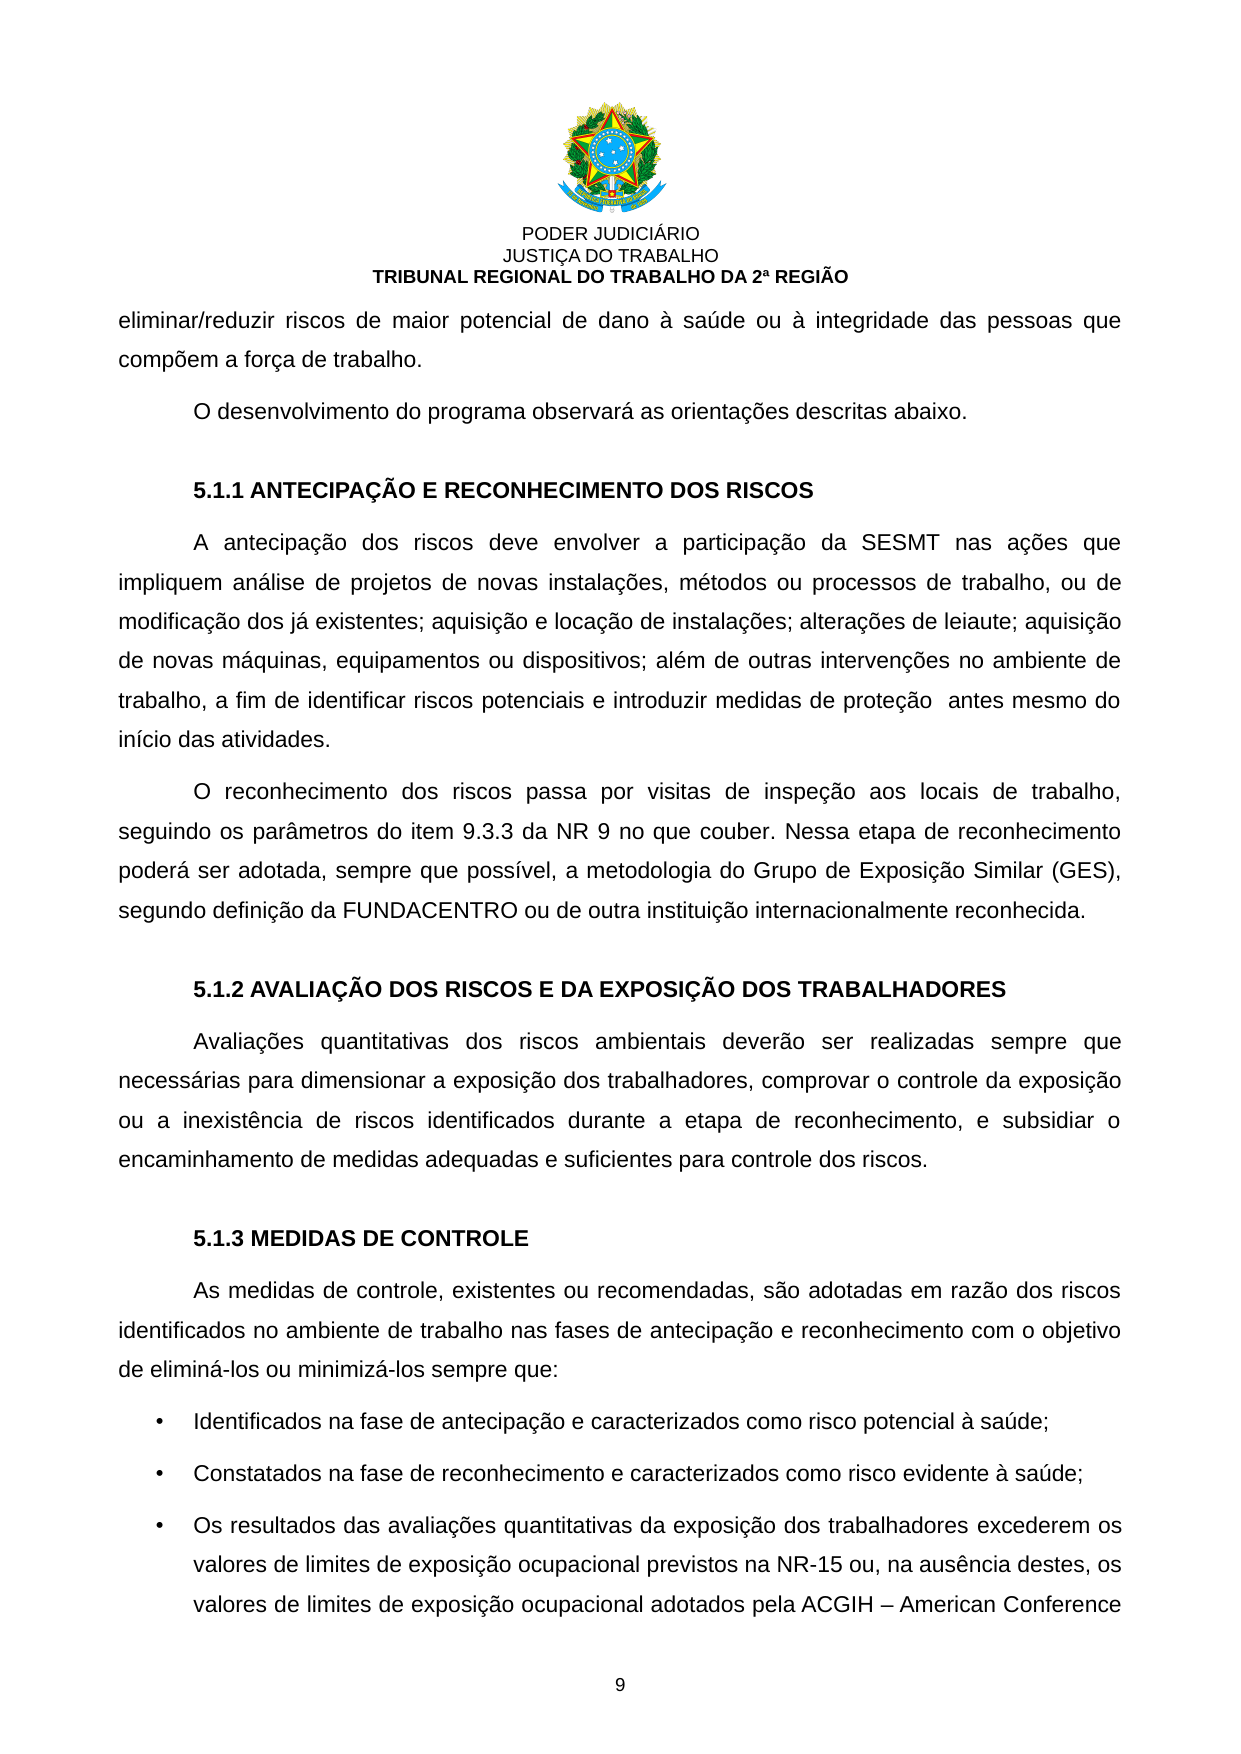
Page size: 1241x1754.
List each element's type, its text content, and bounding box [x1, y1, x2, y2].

list Identificados na fase de antecipação e caracterizados como risco potencial à saúde; [156, 1408, 1122, 1434]
text eliminar/reduzir riscos de maior potencial de dano à saúde ou à integridade das pessoas que compõem a força de trabalho. [118, 307, 1122, 372]
text Avaliações quantitativas dos riscos ambientais deverão ser realizadas sempre que necessárias para dimensionar a exposição dos trabalhadores, comprovar o controle da exposição ou a inexistência de riscos identificados durante a etapa de reconhecimento, e subsidiar o encaminhamento de medidas adequadas e suficientes para controle dos riscos. [118, 1028, 1122, 1173]
text A antecipação dos riscos deve envolver a participação da SESMT nas ações que impliquem análise de projetos de novas instalações, métodos ou processos de trabalho, ou de modificação dos já existentes; aquisição e locação de instalações; alterações de leiaute; aquisição de novas máquinas, equipamentos ou dispositivos; além de outras intervenções no ambiente de trabalho, a fim de identificar riscos potenciais e introduzir medidas de proteção antes mesmo do início das atividades. [118, 529, 1122, 753]
subtitle 5.1.3 MEDIDAS DE CONTROLE [118, 1225, 1122, 1252]
text O desenvolvimento do programa observará as orientações descritas abaixo. [118, 398, 1122, 424]
subtitle 5.1.2 AVALIAÇÃO DOS RISCOS E DA EXPOSIÇÃO DOS TRABALHADORES [118, 976, 1122, 1002]
subtitle 5.1.1 ANTECIPAÇÃO E RECONHECIMENTO DOS RISCOS [118, 477, 1122, 503]
text O reconhecimento dos riscos passa por visitas de inspeção aos locais de trabalho, seguindo os parâmetros do item 9.3.3 da NR 9 no que couber. Nessa etapa de reconhecimento poderá ser adotada, sempre que possível, a metodologia do Grupo de Exposição Similar (GES), segundo definição da FUNDACENTRO ou de outra instituição internacionalmente reconhecida. [118, 778, 1122, 923]
list Constatados na fase de reconhecimento e caracterizados como risco evidente à saúde; [156, 1460, 1122, 1486]
list Os resultados das avaliações quantitativas da exposição dos trabalhadores excederem os valores de limites de exposição ocupacional previstos na NR-15 ou, na ausência destes, os valores de limites de exposição ocupacional adotados pela ACGIH – American Conference [156, 1512, 1122, 1617]
text As medidas de controle, existentes ou recomendadas, são adotadas em razão dos riscos identificados no ambiente de trabalho nas fases de antecipação e reconhecimento com o objetivo de eliminá-los ou minimizá-los sempre que: [118, 1277, 1122, 1383]
